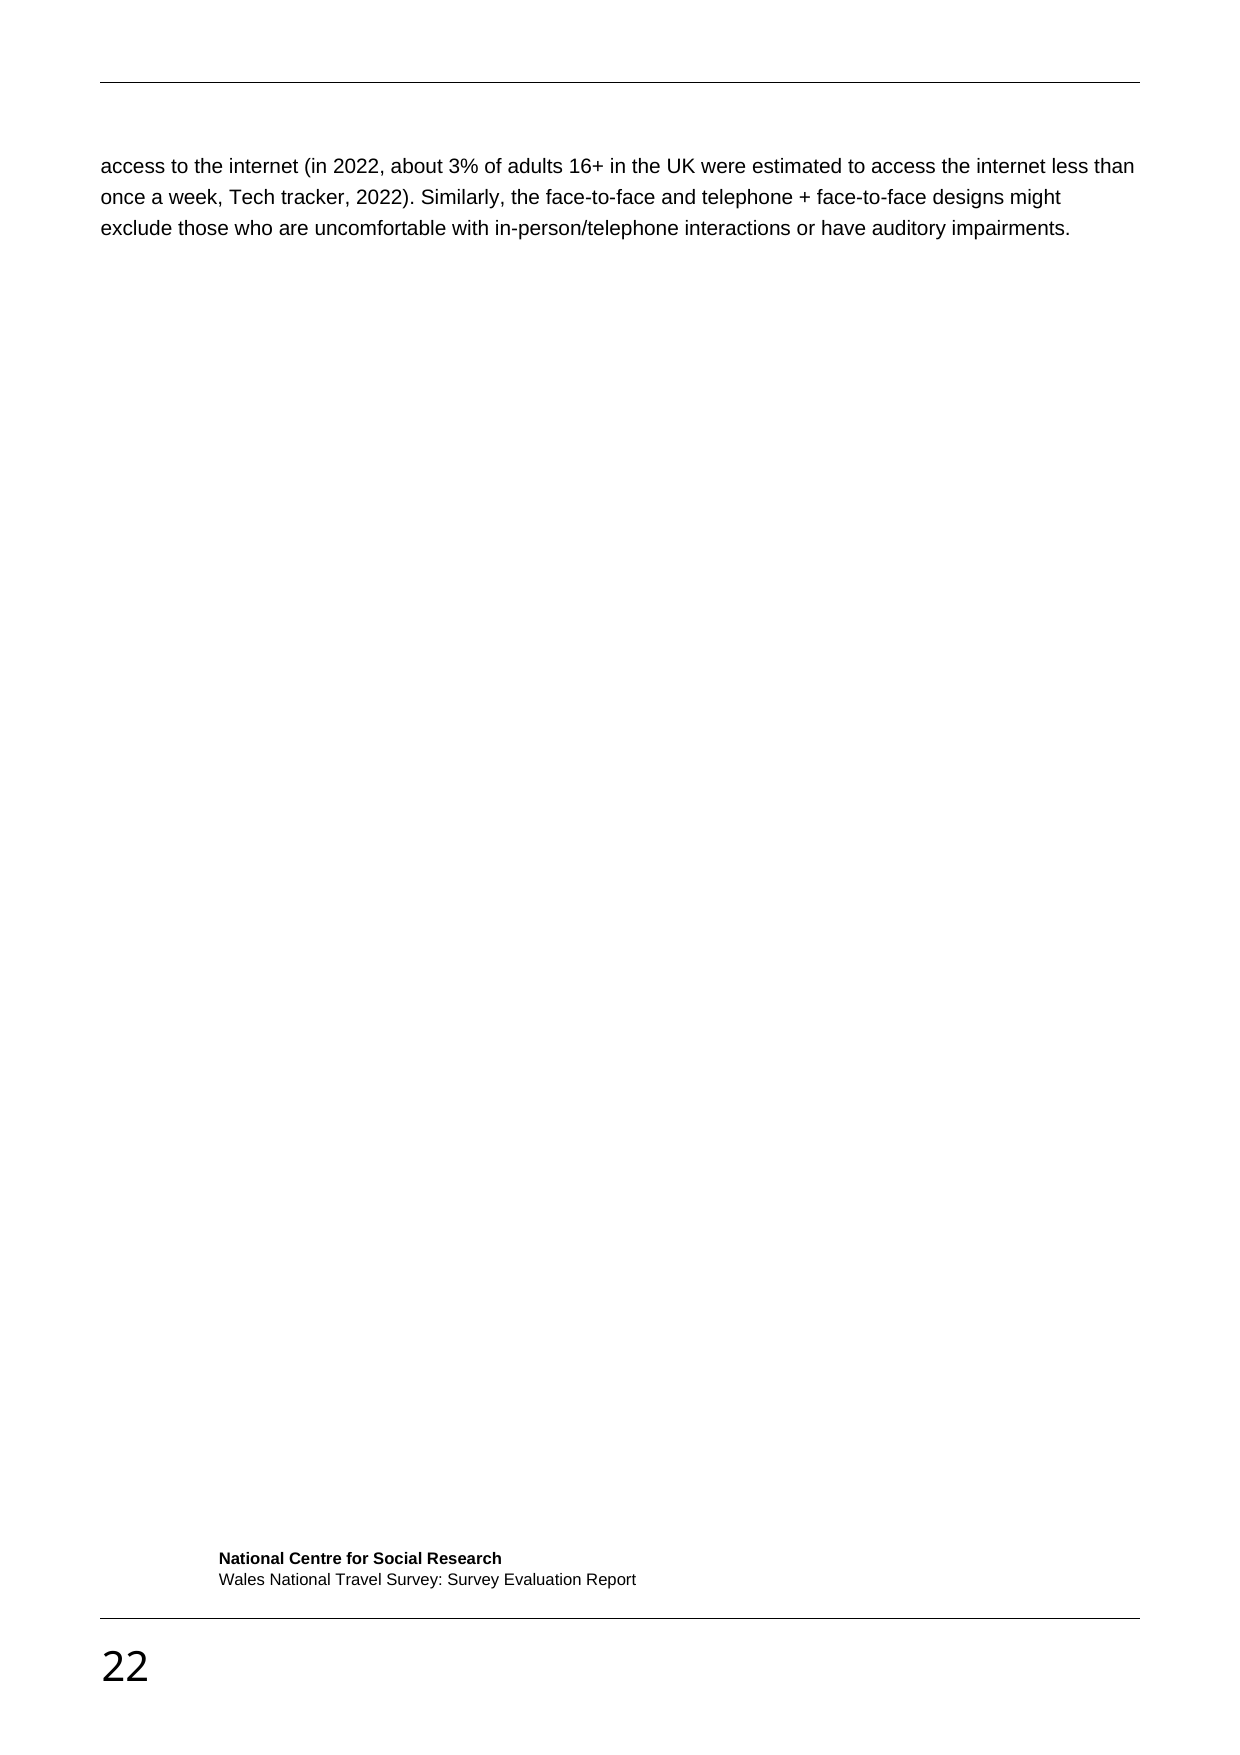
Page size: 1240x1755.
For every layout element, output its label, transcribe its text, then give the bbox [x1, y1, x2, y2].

text access to the internet (in 2022, about 3% of adults 16+ in the UK were estimated to access the internet less than once a week, Tech tracker, 2022). Similarly, the face-to-face and telephone + face-to-face designs might exclude those who are uncomfortable with in-person/telephone interactions or have auditory impairments. [100, 153, 1139, 240]
